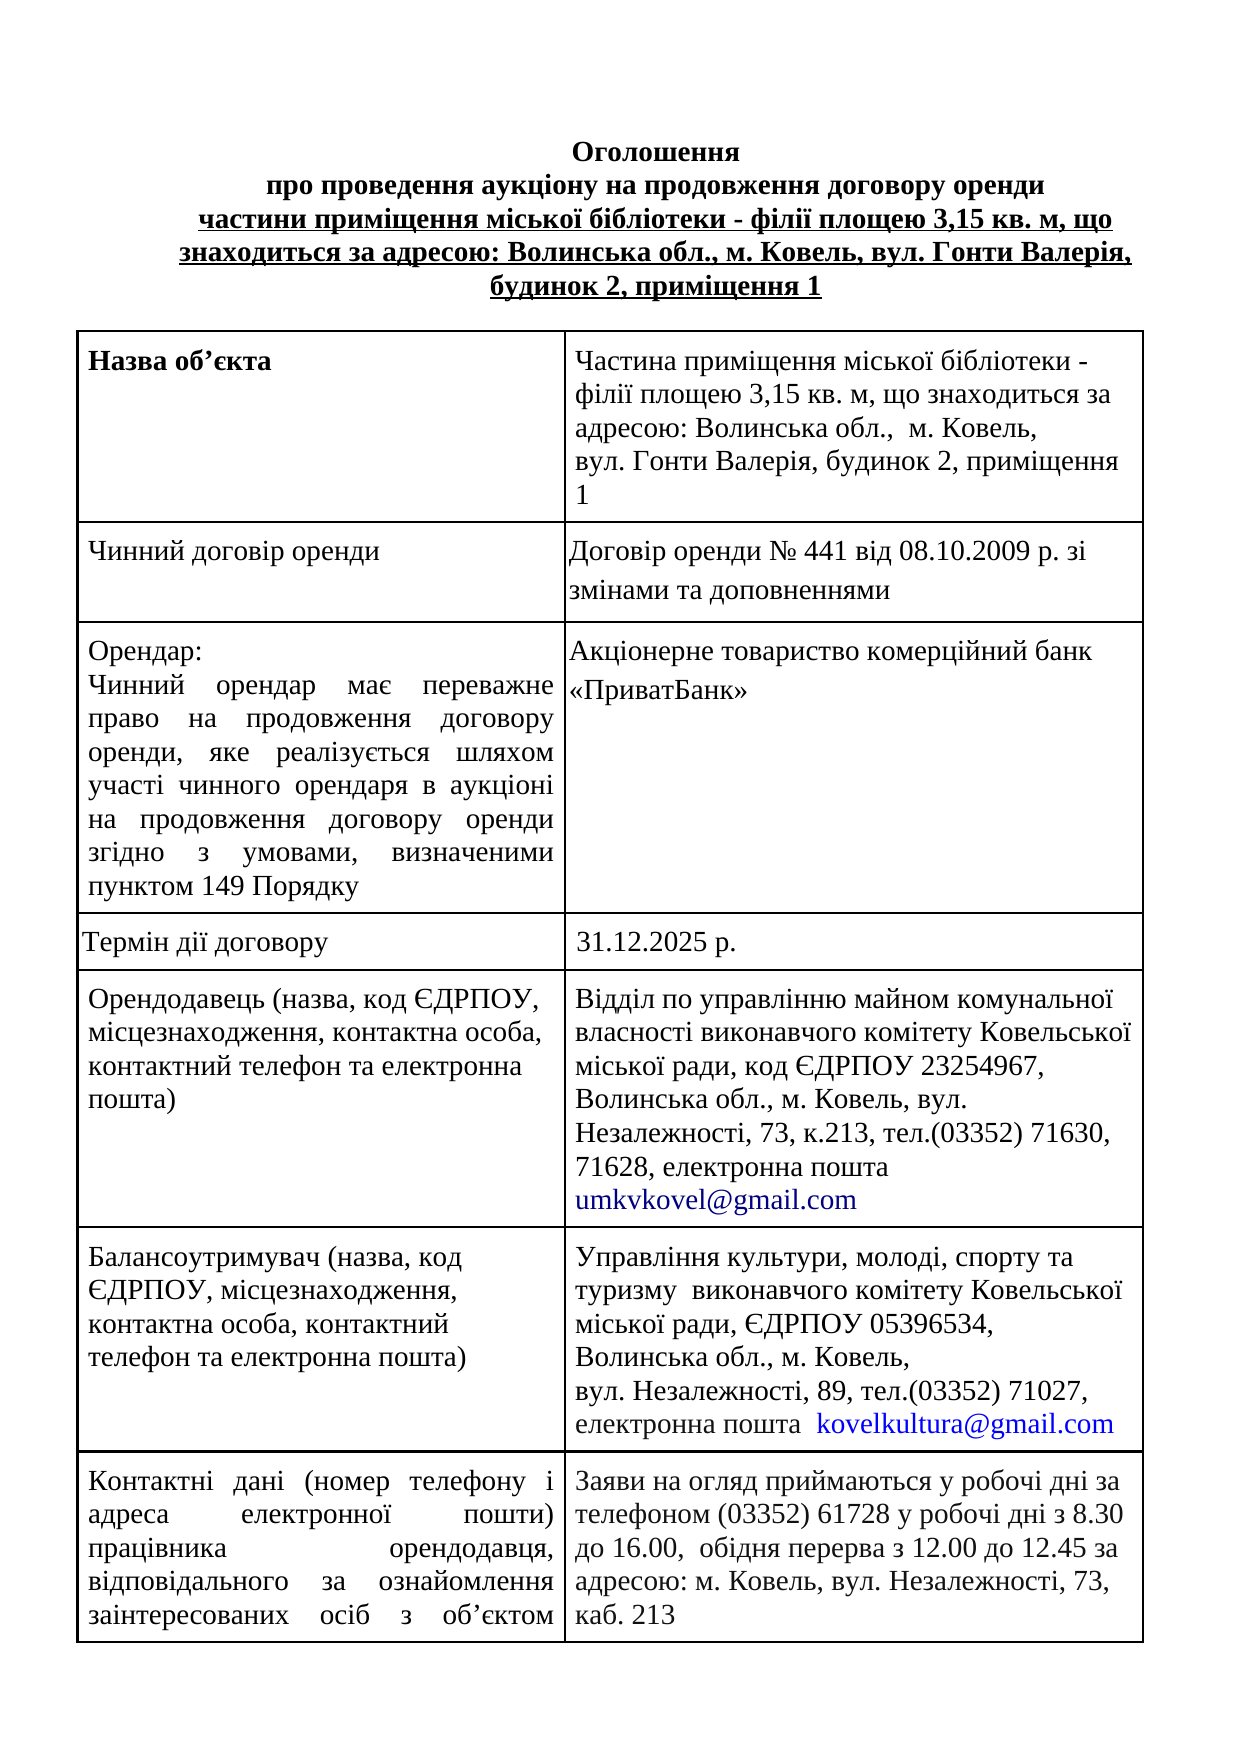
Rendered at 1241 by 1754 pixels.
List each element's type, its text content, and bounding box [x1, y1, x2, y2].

text Оголошення [126, 134, 1185, 167]
table_cell 31.12.2025 р. [566, 914, 1142, 968]
table_cell Відділ по управлінню майном комунальної власності виконавчого комітету Ковельської міської ради, код ЄДРПОУ 23254967, Волинська обл., м. Ковель, вул. Незалежності, 73, к.213, тел.(03352) 71630, 71628, електронна пошта umkvkovel@gmail.com [566, 971, 1142, 1226]
table_cell Балансоутримувач (назва, код ЄДРПОУ, місцезнаходження, контактна особа, контактний телефон та електронна пошта) [79, 1228, 564, 1450]
table_cell Управління культури, молоді, спорту та туризму виконавчого комітету Ковельської міської ради, ЄДРПОУ 05396534, Волинська обл., м. Ковель, вул. Незалежності, 89, тел.(03352) 71027, електронна пошта kovelkultura@gmail.com [566, 1228, 1142, 1450]
table_cell Чинний договір оренди [79, 523, 564, 621]
table_cell Контактні дані (номер телефону і адреса електронної пошти) працівника орендодавця, відповідального за ознайомлення заінтересованих осіб з об’єктом [79, 1453, 564, 1641]
table_header Частина приміщення міської бібліотеки - філії площею 3,15 кв. м, що знаходиться за адресою: Волинська обл., м. Ковель, вул. Гонти Валерія, будинок 2, приміщення 1 [566, 332, 1142, 521]
text про проведення аукціону на продовження договору оренди [126, 167, 1185, 201]
table_cell Акціонерне товариство комерційний банк «ПриватБанк» [566, 623, 1142, 912]
table_cell Орендодавець (назва, код ЄДРПОУ, місцезнаходження, контактна особа, контактний телефон та електронна пошта) [79, 971, 564, 1226]
table_cell Термін дії договору [79, 914, 564, 968]
table_cell Орендар: Чинний орендар має переважне право на продовження договору оренди, яке реалізується шляхом участі чинного орендаря в аукціоні на продовження договору оренди згідно з умовами, визначеними пунктом 149 Порядку [79, 623, 564, 912]
table_header Назва об’єкта [79, 332, 564, 521]
text частини приміщення міської бібліотеки - філії площею 3,15 кв. м, що знаходиться за адресою: Волинська обл., м. Ковель, вул. Гонти Валерія, будинок 2, приміщення 1 [126, 201, 1185, 301]
table_cell Договір оренди № 441 від 08.10.2009 р. зі змінами та доповненнями [566, 523, 1142, 621]
table_cell Заяви на огляд приймаються у робочі дні за телефоном (03352) 61728 у робочі дні з 8.30 до 16.00, обідня перерва з 12.00 до 12.45 за адресою: м. Ковель, вул. Незалежності, 73, каб. 213 [566, 1453, 1142, 1641]
